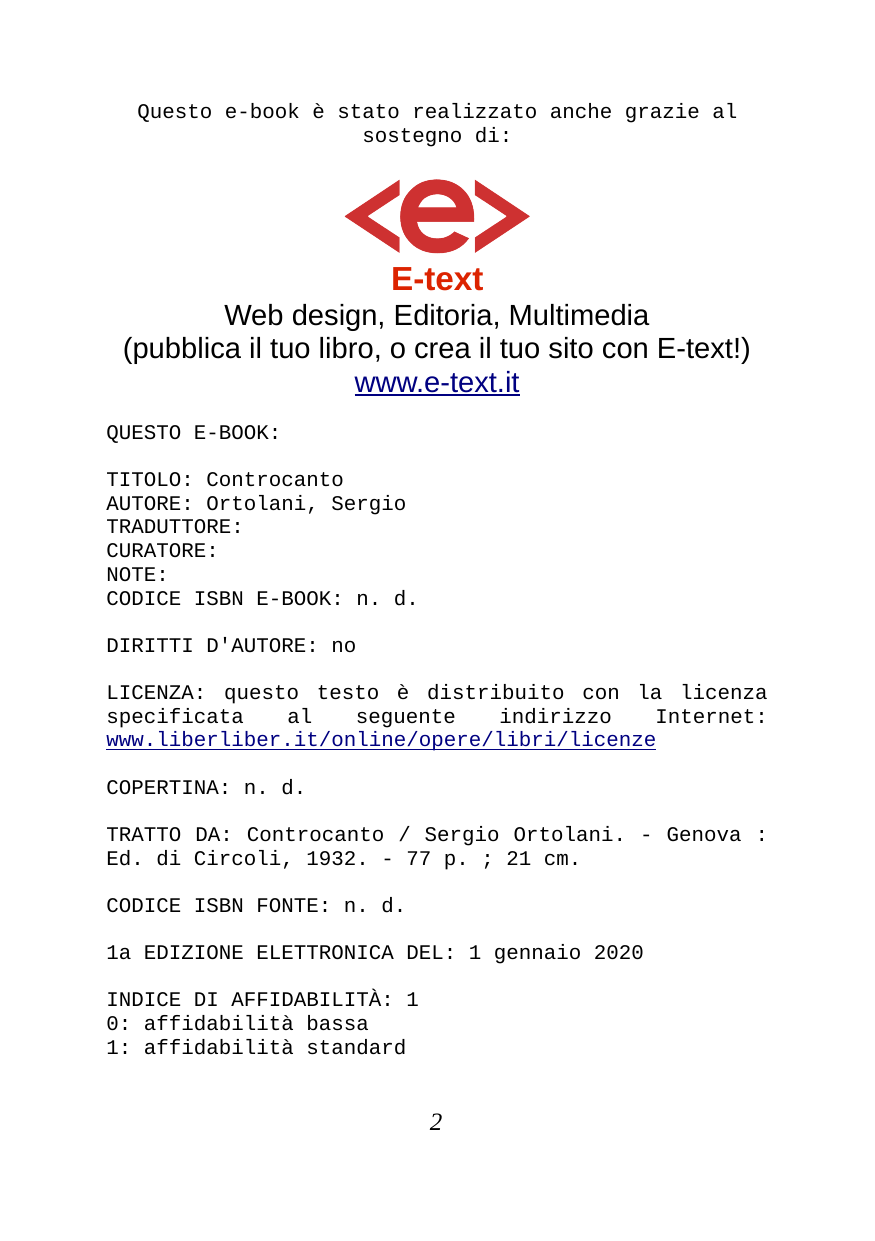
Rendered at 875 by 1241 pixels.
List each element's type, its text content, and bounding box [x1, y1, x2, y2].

text TITOLO: Controcanto [106, 469, 768, 493]
text DIRITTI D'AUTORE: no [106, 635, 768, 658]
text CODICE ISBN FONTE: n. d. [106, 895, 768, 918]
text TRATTO DA: Controcanto / Sergio Ortolani. - Genova : Ed. di Circoli, 1932. - 77 p. ; 21 cm. [106, 824, 768, 871]
text E-text [106, 259, 768, 298]
text www.e-text.it [106, 365, 768, 398]
text TRADUTTORE: [106, 517, 768, 540]
text 1a EDIZIONE ELETTRONICA DEL: 1 gennaio 2020 [106, 942, 768, 966]
text 1: affidabilità standard [106, 1037, 768, 1060]
text AUTORE: Ortolani, Sergio [106, 493, 768, 517]
text Web design, Editoria, Multimedia [106, 298, 768, 331]
text COPERTINA: n. d. [106, 777, 768, 800]
text LICENZA: questo testo è distribuito con la licenza specificata al seguente indirizzo Internet: www.liberliber.it/online/opere/libri/licenze [106, 682, 768, 753]
text 0: affidabilità bassa [106, 1013, 768, 1037]
text QUESTO E-BOOK: [106, 422, 768, 446]
text CURATORE: [106, 540, 768, 564]
picture [343, 178, 531, 254]
text INDICE DI AFFIDABILITÀ: 1 [106, 989, 768, 1013]
text (pubblica il tuo libro, o crea il tuo sito con E-text!) [106, 331, 768, 365]
text CODICE ISBN E-BOOK: n. d. [106, 587, 768, 611]
text NOTE: [106, 564, 768, 587]
text Questo e-book è stato realizzato anche grazie al sostegno di: [106, 102, 768, 149]
